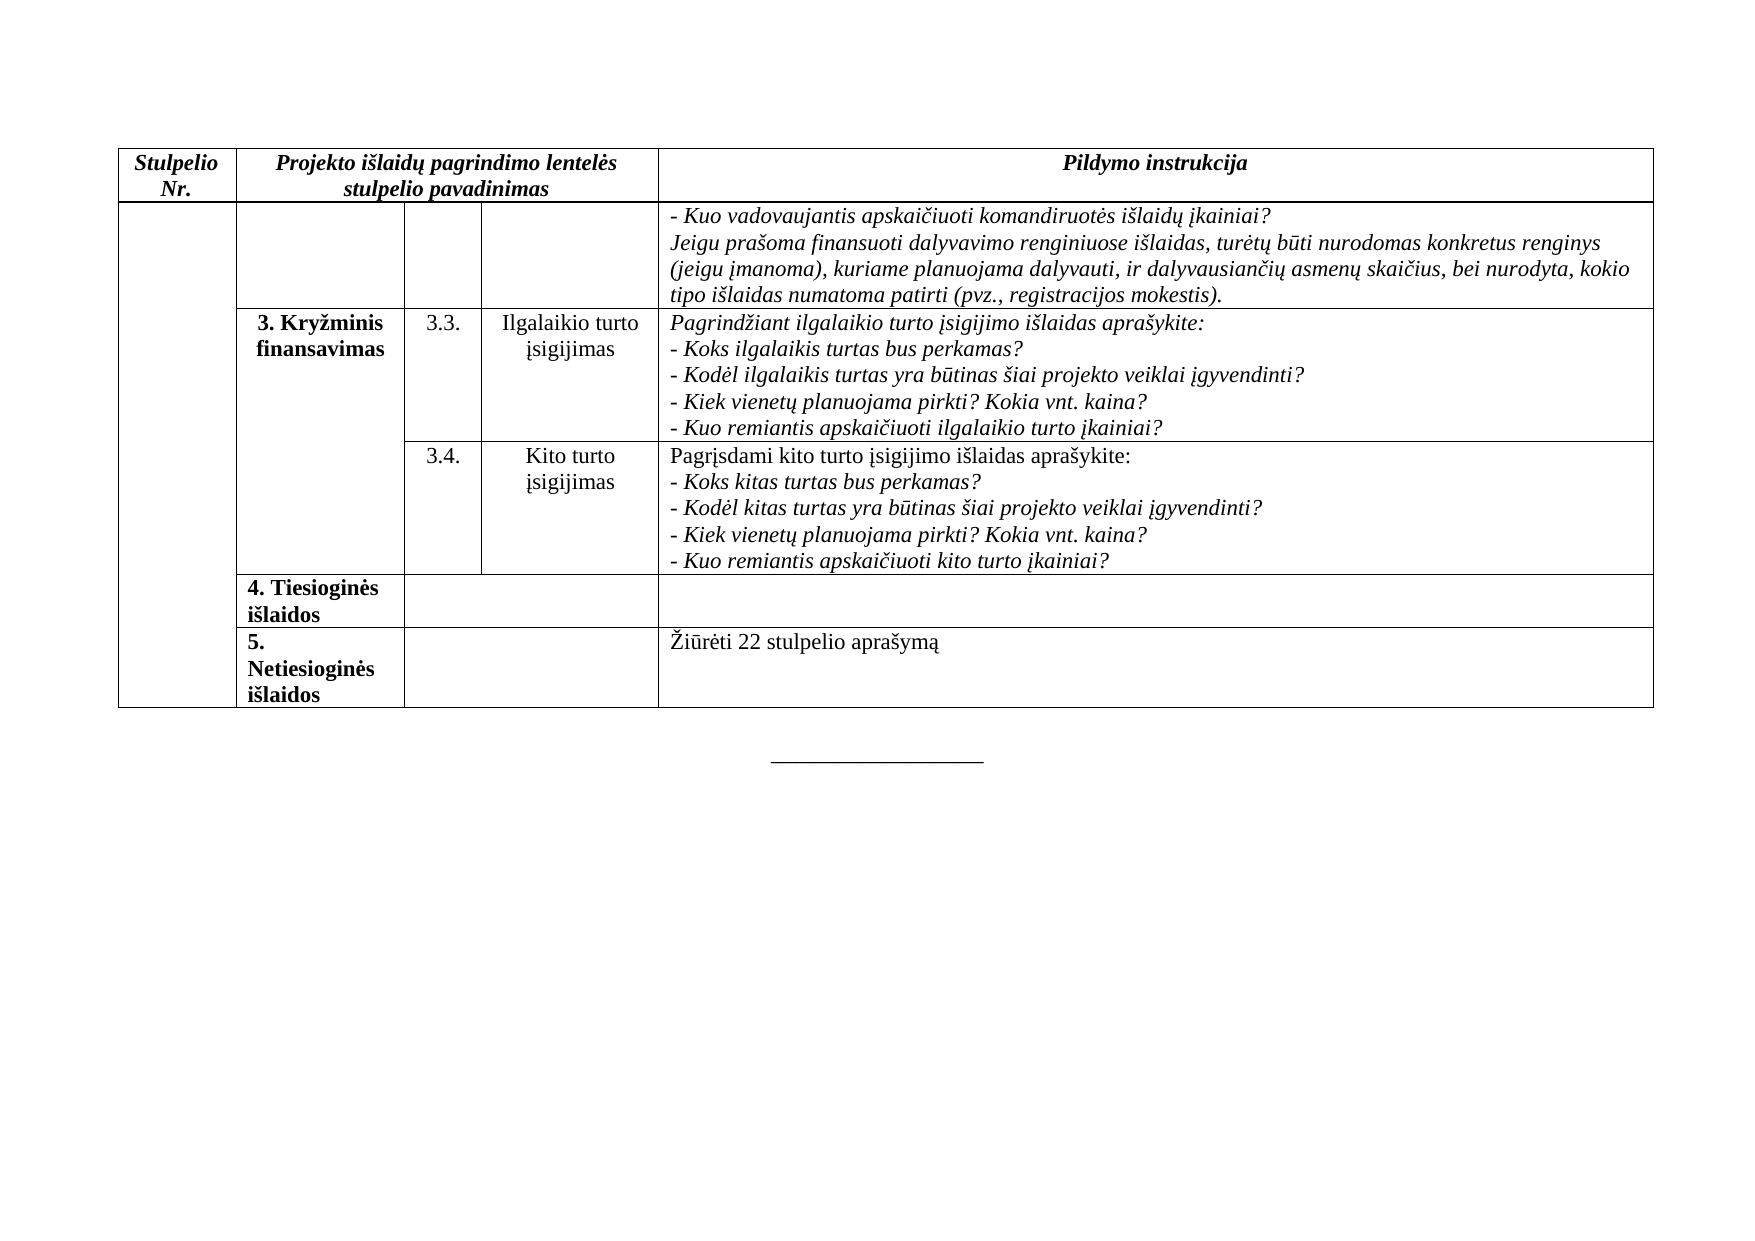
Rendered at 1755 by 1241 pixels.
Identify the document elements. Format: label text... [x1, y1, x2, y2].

table_cell 3.3. [405, 309, 481, 441]
table_cell [237, 203, 404, 308]
table_cell 4. Tiesioginės išlaidos [237, 575, 404, 627]
table_cell Žiūrėti 22 stulpelio aprašymą [659, 628, 1653, 707]
table_cell 5. Netiesioginės išlaidos [237, 628, 404, 707]
table_header Projekto išlaidų pagrindimo lentelės stulpelio pavadinimas [237, 149, 658, 201]
table_cell [405, 575, 658, 627]
table_cell [482, 203, 658, 308]
table_cell Pagrįsdami kito turto įsigijimo išlaidas aprašykite: - Koks kitas turtas bus perkamas? - Kodėl kitas turtas yra būtinas šiai projekto veiklai įgyvendinti? - Kiek vienetų planuojama pirkti? Kokia vnt. kaina? - Kuo remiantis apskaičiuoti kito turto įkainiai? [659, 442, 1653, 573]
table_cell Ilgalaikio turto įsigijimas [482, 309, 658, 441]
table_cell [405, 628, 658, 707]
table_cell [405, 203, 481, 308]
table_cell Pagrindžiant ilgalaikio turto įsigijimo išlaidas aprašykite: - Koks ilgalaikis turtas bus perkamas? - Kodėl ilgalaikis turtas yra būtinas šiai projekto veiklai įgyvendinti? - Kiek vienetų planuojama pirkti? Kokia vnt. kaina? - Kuo remiantis apskaičiuoti ilgalaikio turto įkainiai? [659, 309, 1653, 441]
table_header Pildymo instrukcija [659, 149, 1653, 201]
table_cell 3.4. [405, 442, 481, 573]
table_cell [659, 575, 1653, 627]
table_cell [119, 203, 236, 707]
table_cell - Kuo vadovaujantis apskaičiuoti komandiruotės išlaidų įkainiai? Jeigu prašoma finansuoti dalyvavimo renginiuose išlaidas, turėtų būti nurodomas konkretus renginys (jeigu įmanoma), kuriame planuojama dalyvauti, ir dalyvausiančių asmenų skaičius, bei nurodyta, kokio tipo išlaidas numatoma patirti (pvz., registracijos mokestis). [659, 203, 1653, 308]
table_header Stulpelio Nr. [119, 149, 236, 201]
table_cell Kito turto įsigijimas [482, 442, 658, 573]
text _________________ [118, 737, 1636, 766]
table_cell 3. Kryžminis finansavimas [237, 309, 404, 573]
